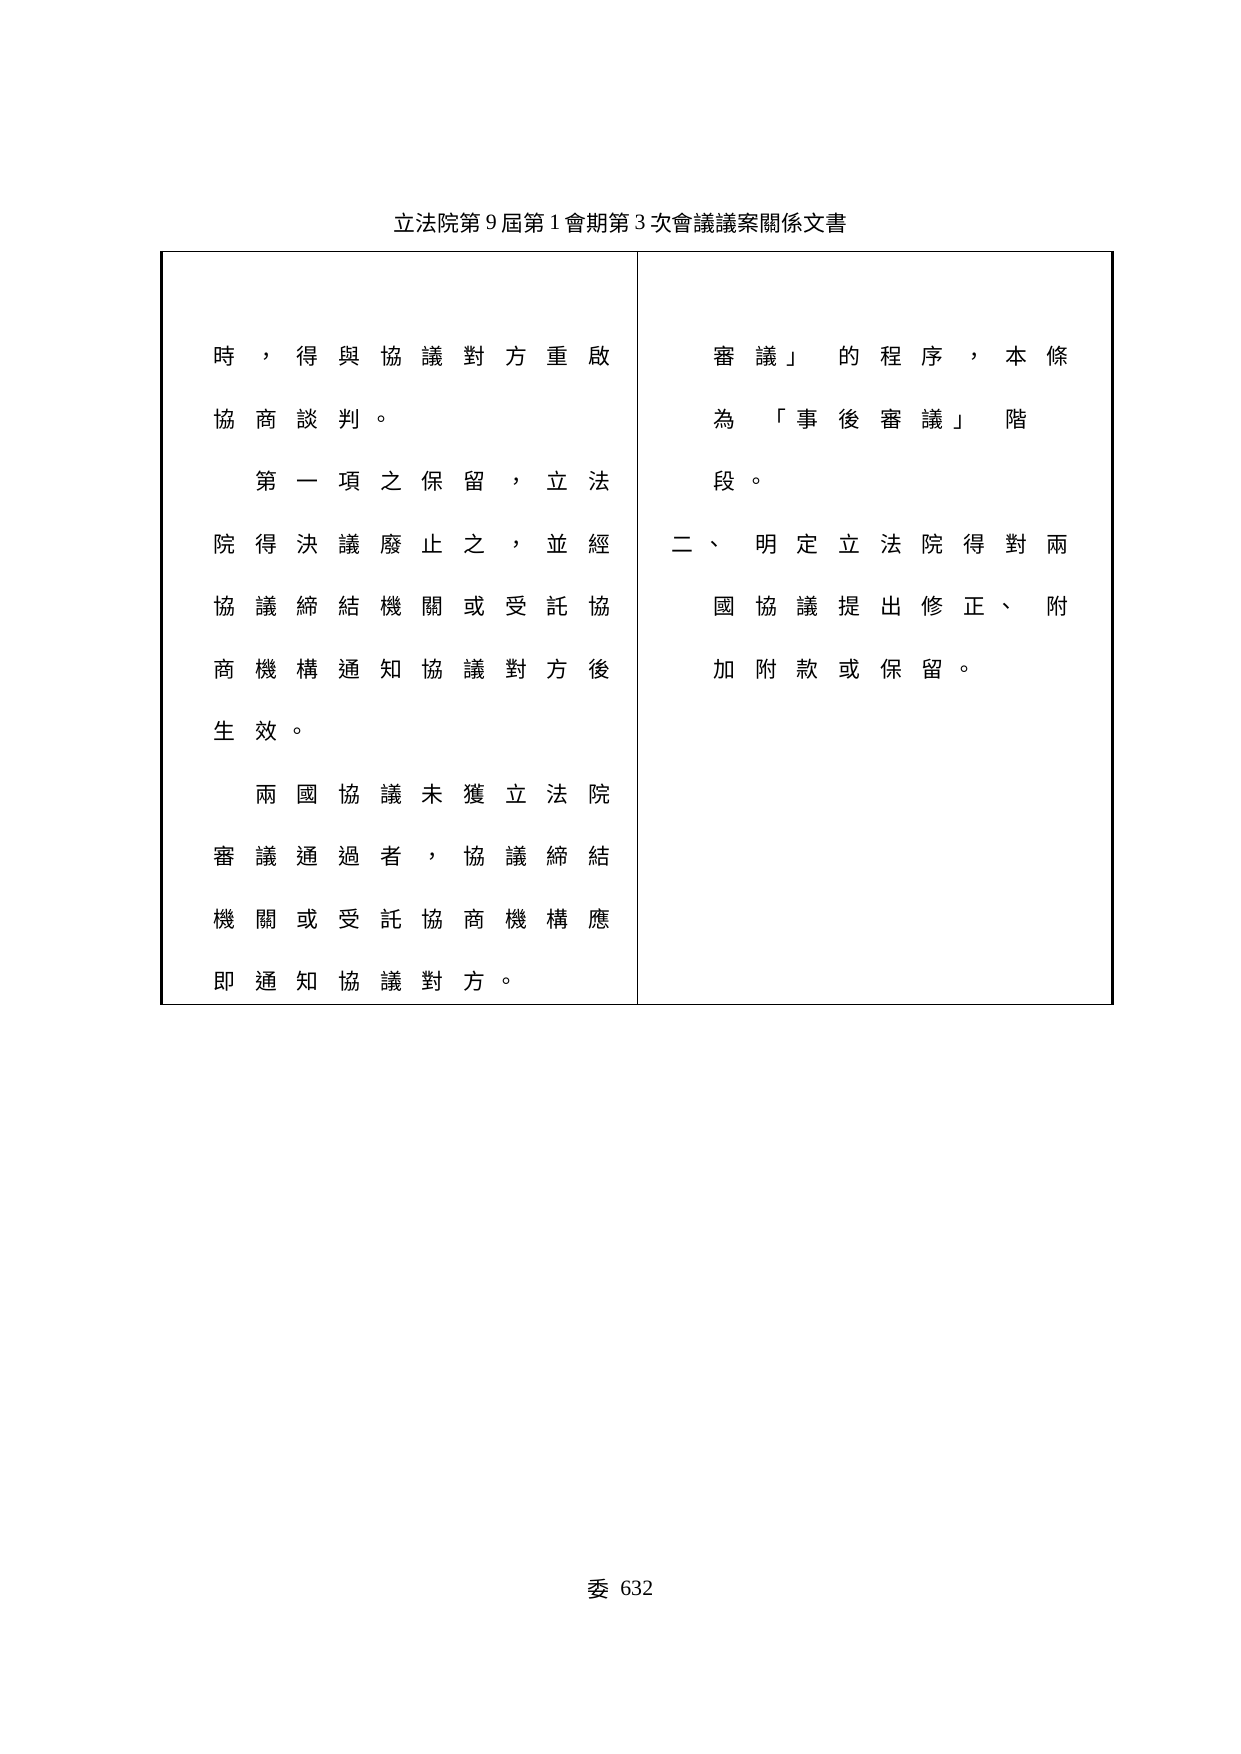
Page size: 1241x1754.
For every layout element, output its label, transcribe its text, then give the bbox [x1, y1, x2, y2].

table_cell 審議」的程序，本條為「事後審議」階段。 二、明定立法院得對兩國協議提出修正、附加附款或保留。 [638, 252, 1111, 1004]
table_cell 第二十條 （協議之修正、附加與保留） 立法院審議兩國協議時，得經院會決議提出修正、附加附款或保留。 兩國協議以附加修正、附加附款或保留方式通過者，協議締結機關或受託協商機構必要時，得與協議對方重啟協商談判。 第一項之保留，立法院得決議廢止之，並經協議締結機關或受託協商機構通知協議對方後生效。 兩國協議未獲立法院審議通過者，協議締結機關或受託協商機構應即通知協議對方。 [163, 252, 637, 1004]
